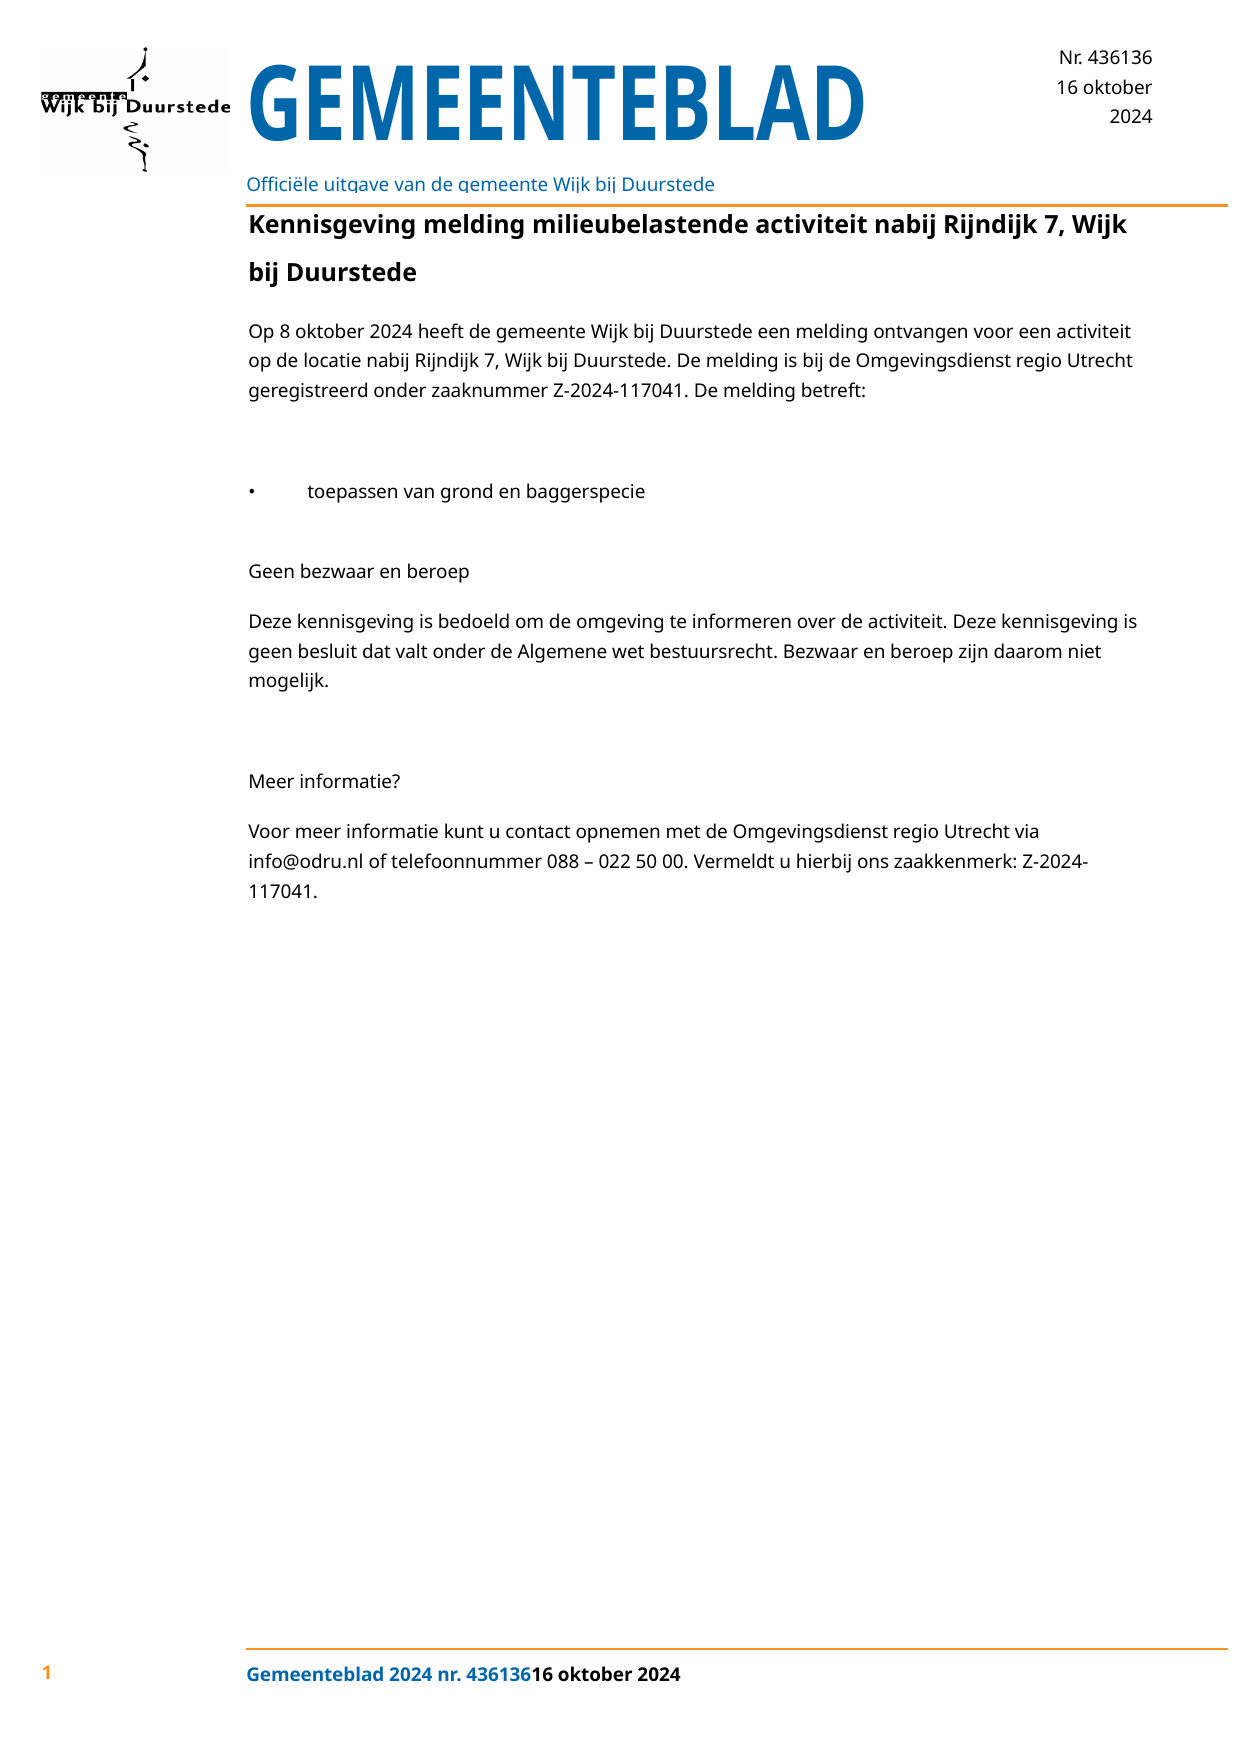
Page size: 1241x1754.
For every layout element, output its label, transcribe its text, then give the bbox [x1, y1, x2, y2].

picture [41, 47, 231, 172]
text Geen bezwaar en beroep [248, 558, 1152, 584]
text Kennisgeving melding milieubelastende activiteit nabij Rijndijk 7, Wijk bij Duurstede [248, 207, 1152, 288]
text Meer informatie? [248, 768, 1152, 794]
list toepassen van grond en baggerspecie [248, 478, 1152, 504]
text Op 8 oktober 2024 heeft de gemeente Wijk bij Duurstede een melding ontvangen voor een activiteit op de locatie nabij Rijndijk 7, Wijk bij Duurstede. De melding is bij de Omgevingsdienst regio Utrecht geregistreerd onder zaaknummer Z-2024-117041. De melding betreft: [248, 318, 1152, 403]
text Deze kennisgeving is bedoeld om de omgeving te informeren over de activiteit. Deze kennisgeving is geen besluit dat valt onder de Algemene wet bestuursrecht. Bezwaar en beroep zijn daarom niet mogelijk. [248, 608, 1152, 693]
text Voor meer informatie kunt u contact opnemen met de Omgevingsdienst regio Utrecht via info@odru.nl of telefoonnummer 088 – 022 50 00. Vermeldt u hierbij ons zaakkenmerk: Z-2024-117041. [248, 819, 1152, 904]
